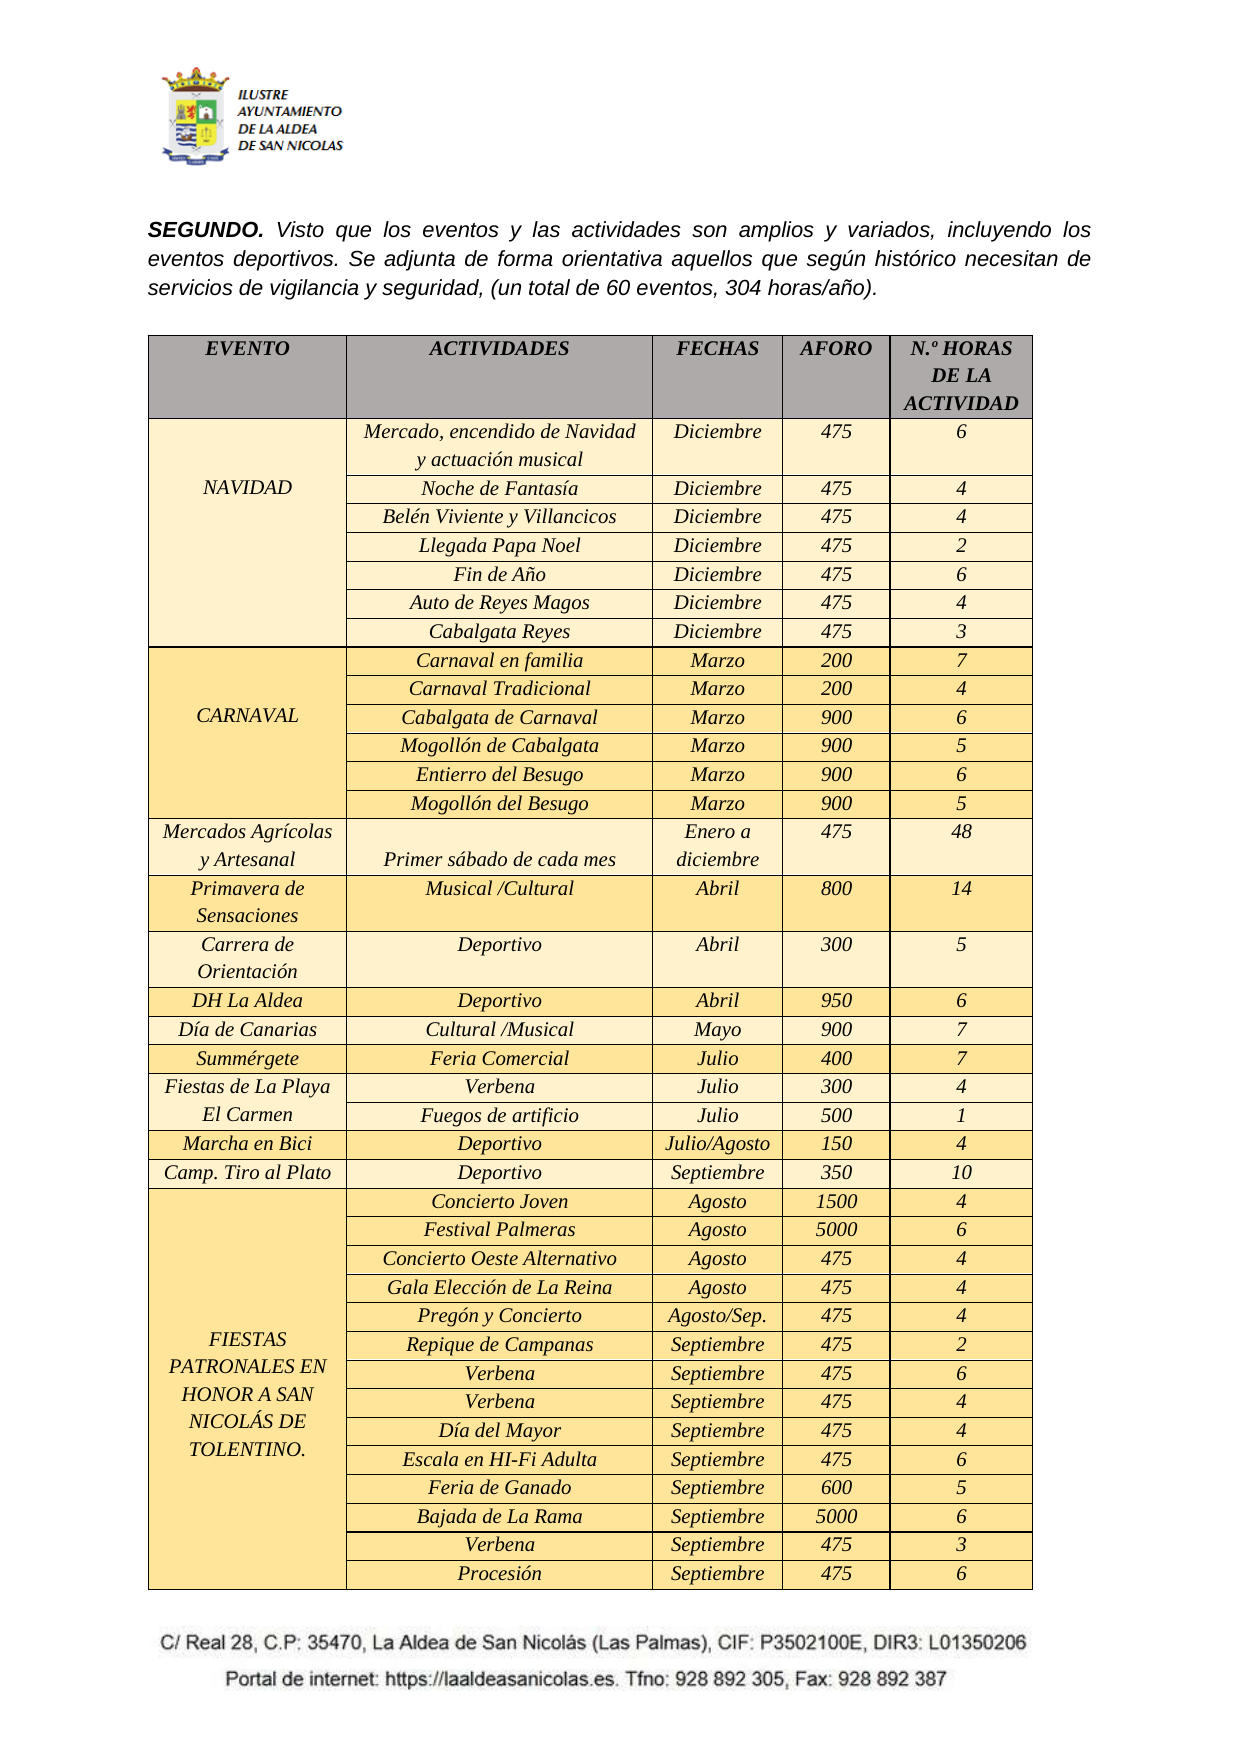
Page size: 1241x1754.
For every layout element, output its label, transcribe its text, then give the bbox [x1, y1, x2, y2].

table_cell Repique de Campanas [347, 1332, 652, 1359]
table_cell 6 [891, 419, 1032, 474]
table_cell 6 [891, 1361, 1032, 1388]
table_cell Musical /Cultural [347, 876, 652, 931]
table_cell 14 [891, 876, 1032, 931]
table_cell Primavera de Sensaciones [149, 876, 346, 931]
table_cell Fin de Año [347, 562, 652, 589]
table_cell 500 [783, 1103, 889, 1130]
table_cell 1 [891, 1103, 1032, 1130]
table_cell 475 [783, 1361, 889, 1388]
table_cell 7 [891, 648, 1032, 675]
table_cell 475 [783, 476, 889, 503]
table_cell Julio [653, 1045, 782, 1073]
table_cell Verbena [347, 1361, 652, 1388]
table_cell 4 [891, 1303, 1032, 1331]
table_cell 475 [783, 562, 889, 589]
table_cell Concierto Joven [347, 1189, 652, 1216]
table_cell Entierro del Besugo [347, 762, 652, 790]
table_cell 3 [891, 1533, 1032, 1560]
table_cell Deportivo [347, 932, 652, 987]
table_cell 5 [891, 932, 1032, 987]
table_cell Marzo [653, 734, 782, 761]
table_header FECHAS [653, 336, 782, 418]
table_cell 2 [891, 1332, 1032, 1359]
table_cell Feria Comercial [347, 1045, 652, 1073]
table_cell 200 [783, 676, 889, 704]
table_cell Mercados Agrícolas y Artesanal [149, 819, 346, 874]
table_cell 6 [891, 562, 1032, 589]
table_cell 475 [783, 1418, 889, 1445]
table_cell 4 [891, 1275, 1032, 1302]
table_cell 5 [891, 734, 1032, 761]
table_cell 900 [783, 705, 889, 732]
table_cell 4 [891, 1189, 1032, 1216]
table_cell 150 [783, 1131, 889, 1159]
table_cell Abril [653, 876, 782, 931]
table_cell Diciembre [653, 504, 782, 532]
table_cell 5 [891, 791, 1032, 818]
table_cell Septiembre [653, 1475, 782, 1503]
table_cell Fiestas de La Playa El Carmen [149, 1074, 346, 1130]
table_cell 2 [891, 533, 1032, 561]
table_cell Auto de Reyes Magos [347, 590, 652, 618]
table_cell 6 [891, 762, 1032, 790]
table_header AFORO [783, 336, 889, 418]
table_cell Mayo [653, 1017, 782, 1044]
table_cell Septiembre [653, 1533, 782, 1560]
table_cell Diciembre [653, 619, 782, 646]
picture [148, 1626, 1034, 1695]
table_cell Diciembre [653, 419, 782, 474]
table_cell Primer sábado de cada mes [347, 819, 652, 874]
table_cell Deportivo [347, 1131, 652, 1159]
table_cell Belén Viviente y Villancicos [347, 504, 652, 532]
table_cell 475 [783, 533, 889, 561]
table_cell Julio/Agosto [653, 1131, 782, 1159]
table_cell 6 [891, 1504, 1032, 1531]
table_cell 900 [783, 1017, 889, 1044]
table_cell Escala en HI-Fi Adulta [347, 1446, 652, 1474]
table_cell Septiembre [653, 1446, 782, 1474]
table_cell Marcha en Bici [149, 1131, 346, 1159]
table_cell Verbena [347, 1389, 652, 1417]
table_cell 5000 [783, 1217, 889, 1245]
table_cell FIESTAS PATRONALES EN HONOR A SAN NICOLÁS DE TOLENTINO. [149, 1189, 346, 1589]
table_cell NAVIDAD [149, 419, 346, 646]
table_cell Agosto [653, 1246, 782, 1273]
table_cell Bajada de La Rama [347, 1504, 652, 1531]
table_cell 400 [783, 1045, 889, 1073]
table_cell Julio [653, 1074, 782, 1102]
table_cell 475 [783, 1533, 889, 1560]
table_cell Diciembre [653, 562, 782, 589]
table_cell 900 [783, 762, 889, 790]
table_cell 4 [891, 590, 1032, 618]
table_cell Julio [653, 1103, 782, 1130]
table_cell 475 [783, 819, 889, 874]
table_cell Deportivo [347, 1160, 652, 1188]
table_cell Abril [653, 988, 782, 1016]
table_cell 900 [783, 791, 889, 818]
table_cell Pregón y Concierto [347, 1303, 652, 1331]
table_cell Camp. Tiro al Plato [149, 1160, 346, 1188]
table_cell 1500 [783, 1189, 889, 1216]
table_cell Feria de Ganado [347, 1475, 652, 1503]
table_cell Festival Palmeras [347, 1217, 652, 1245]
table_cell Septiembre [653, 1504, 782, 1531]
table_cell 10 [891, 1160, 1032, 1188]
table_cell 6 [891, 705, 1032, 732]
table_cell 475 [783, 1389, 889, 1417]
table_cell 5 [891, 1475, 1032, 1503]
table_cell Enero a diciembre [653, 819, 782, 874]
table_cell 7 [891, 1017, 1032, 1044]
table_header EVENTO [149, 336, 346, 418]
table_cell Gala Elección de La Reina [347, 1275, 652, 1302]
table_cell 475 [783, 1332, 889, 1359]
table_cell 475 [783, 1246, 889, 1273]
table_cell Diciembre [653, 533, 782, 561]
table_cell 950 [783, 988, 889, 1016]
table_cell 3 [891, 619, 1032, 646]
table_cell Septiembre [653, 1418, 782, 1445]
table_cell 7 [891, 1045, 1032, 1073]
table_cell Mercado, encendido de Navidad y actuación musical [347, 419, 652, 474]
table_cell 475 [783, 419, 889, 474]
table_cell Carrera de Orientación [149, 932, 346, 987]
table_cell Cabalgata Reyes [347, 619, 652, 646]
table_header N.º HORAS DE LA ACTIVIDAD [891, 336, 1032, 418]
table_cell 300 [783, 932, 889, 987]
table_cell Verbena [347, 1074, 652, 1102]
table_cell 4 [891, 676, 1032, 704]
table_cell Día de Canarias [149, 1017, 346, 1044]
table_cell 475 [783, 619, 889, 646]
table_cell Fuegos de artificio [347, 1103, 652, 1130]
table_cell 48 [891, 819, 1032, 874]
table_cell Cultural /Musical [347, 1017, 652, 1044]
table_cell Mogollón del Besugo [347, 791, 652, 818]
table_cell Agosto/Sep. [653, 1303, 782, 1331]
table_cell Septiembre [653, 1361, 782, 1388]
table_cell Carnaval en familia [347, 648, 652, 675]
table_cell 475 [783, 590, 889, 618]
table_cell Summérgete [149, 1045, 346, 1073]
table_cell Marzo [653, 762, 782, 790]
table_cell 600 [783, 1475, 889, 1503]
table_cell 475 [783, 1446, 889, 1474]
table_cell Carnaval Tradicional [347, 676, 652, 704]
table_cell 475 [783, 1561, 889, 1589]
table_cell 5000 [783, 1504, 889, 1531]
table_cell 900 [783, 734, 889, 761]
table_cell Mogollón de Cabalgata [347, 734, 652, 761]
table_cell Procesión [347, 1561, 652, 1589]
table_cell Marzo [653, 676, 782, 704]
table_cell 800 [783, 876, 889, 931]
table_cell DH La Aldea [149, 988, 346, 1016]
table_cell 300 [783, 1074, 889, 1102]
table_cell Concierto Oeste Alternativo [347, 1246, 652, 1273]
table_cell 475 [783, 1275, 889, 1302]
table_cell 6 [891, 1217, 1032, 1245]
table_cell 6 [891, 988, 1032, 1016]
table_cell Verbena [347, 1533, 652, 1560]
table_cell Marzo [653, 705, 782, 732]
picture [148, 59, 359, 173]
table_cell Día del Mayor [347, 1418, 652, 1445]
table_cell 200 [783, 648, 889, 675]
table_cell 475 [783, 1303, 889, 1331]
table_cell Septiembre [653, 1561, 782, 1589]
table_cell CARNAVAL [149, 648, 346, 818]
table_cell 4 [891, 476, 1032, 503]
table_cell Cabalgata de Carnaval [347, 705, 652, 732]
text SEGUNDO. Visto que los eventos y las actividades son amplios y variados, incluyendo los eventos deportivos. Se adjunta de forma orientativa aquellos que según histórico necesitan de servicios de vigilancia y seguridad, (un total de 60 eventos, 304 horas/año). [148, 217, 1093, 301]
table_cell Marzo [653, 791, 782, 818]
table_cell 350 [783, 1160, 889, 1188]
table_cell 6 [891, 1446, 1032, 1474]
table_cell 4 [891, 1246, 1032, 1273]
table_cell Agosto [653, 1189, 782, 1216]
table_cell Septiembre [653, 1389, 782, 1417]
table_cell Noche de Fantasía [347, 476, 652, 503]
table_cell 475 [783, 504, 889, 532]
table_cell Agosto [653, 1217, 782, 1245]
table_cell Llegada Papa Noel [347, 533, 652, 561]
table_cell 4 [891, 504, 1032, 532]
table_cell Diciembre [653, 476, 782, 503]
table_cell 4 [891, 1074, 1032, 1102]
table_cell Abril [653, 932, 782, 987]
table_cell Deportivo [347, 988, 652, 1016]
table_cell Agosto [653, 1275, 782, 1302]
table_cell Marzo [653, 648, 782, 675]
table_cell Diciembre [653, 590, 782, 618]
table_header ACTIVIDADES [347, 336, 652, 418]
table_cell Septiembre [653, 1332, 782, 1359]
table_cell 6 [891, 1561, 1032, 1589]
table_cell 4 [891, 1389, 1032, 1417]
table_cell 4 [891, 1418, 1032, 1445]
table_cell 4 [891, 1131, 1032, 1159]
table_cell Septiembre [653, 1160, 782, 1188]
